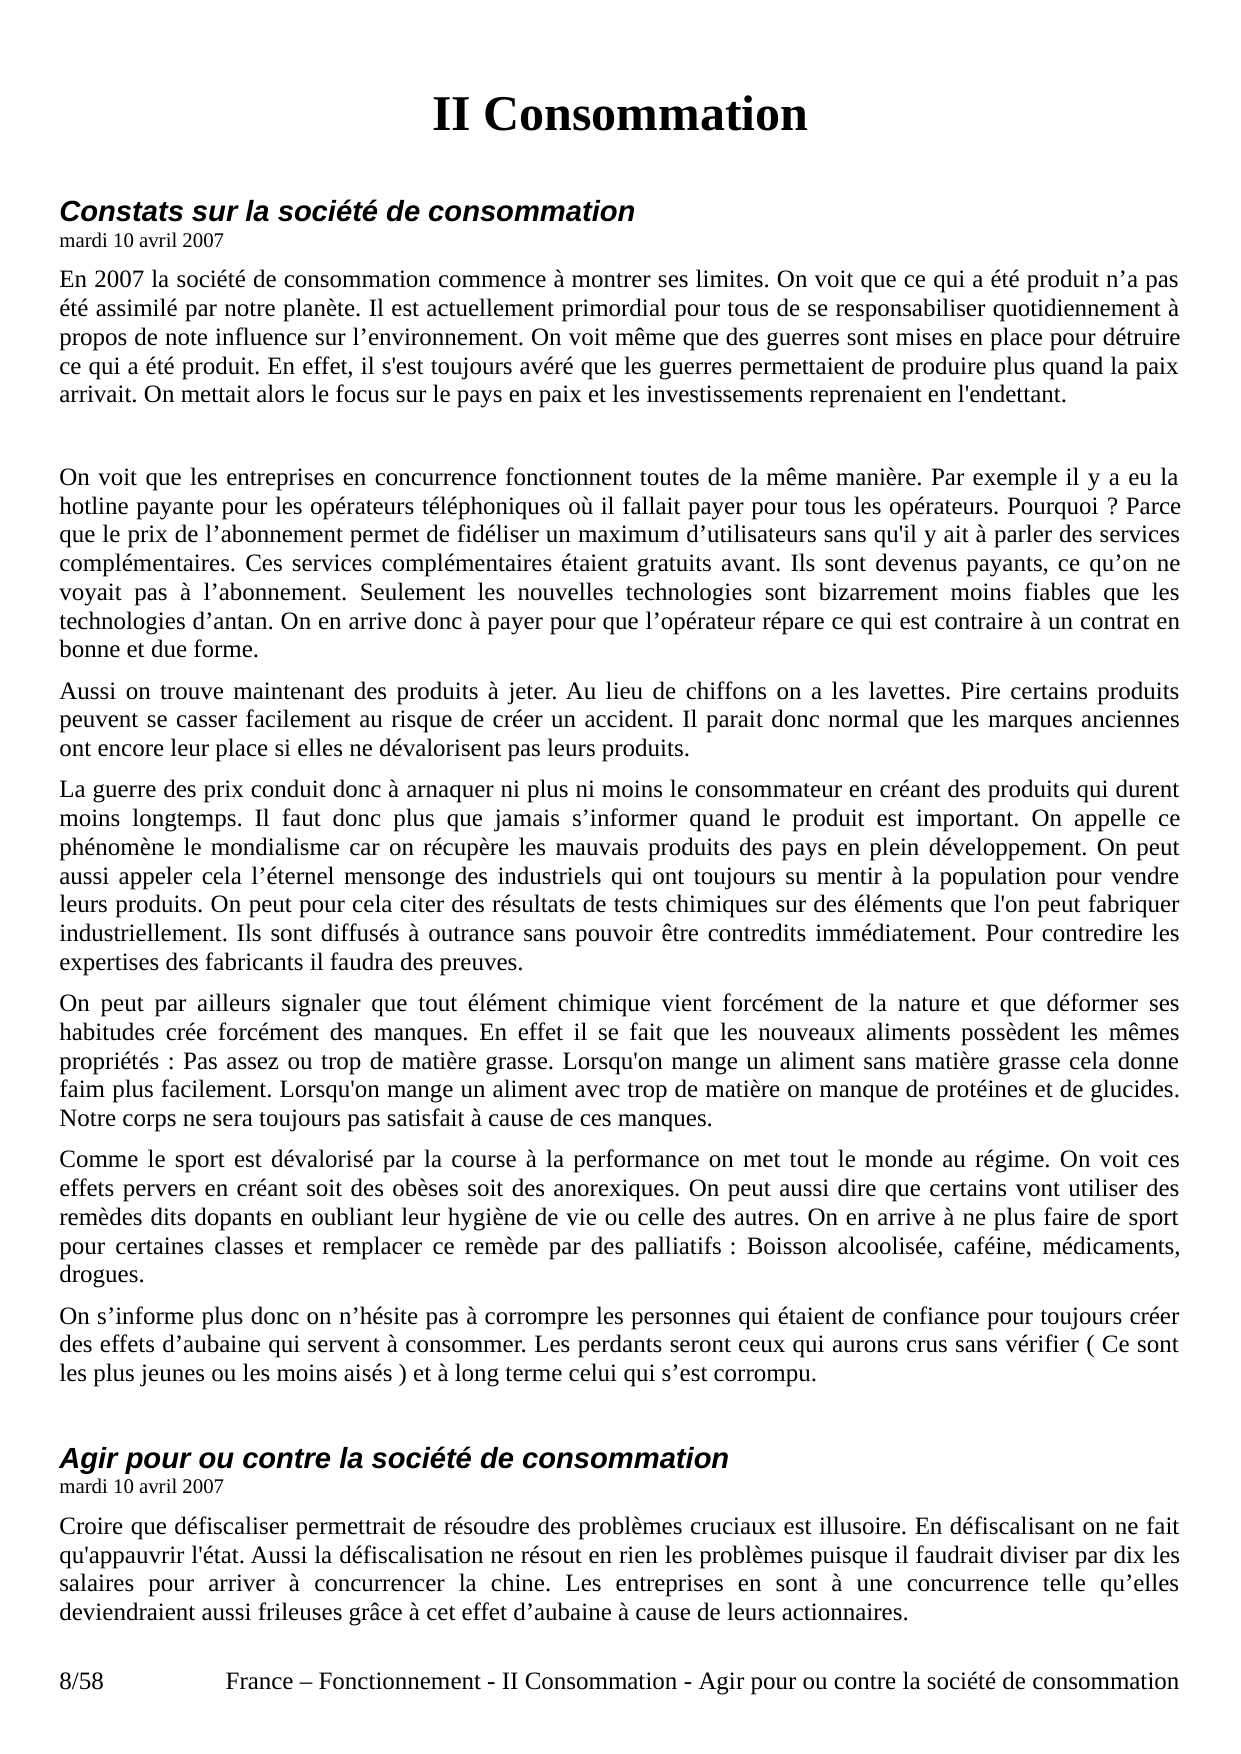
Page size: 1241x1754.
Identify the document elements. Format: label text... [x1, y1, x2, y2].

subtitle Agir pour ou contre la société de consommation [59, 1441, 1181, 1474]
text On s’informe plus donc on n’hésite pas à corrompre les personnes qui étaient de confiance pour toujours créer des effets d’aubaine qui servent à consommer. Les perdants seront ceux qui aurons crus sans vérifier ( Ce sont les plus jeunes ou les moins aisés ) et à long terme celui qui s’est corrompu. [59, 1301, 1181, 1387]
text Croire que défiscaliser permettrait de résoudre des problèmes cruciaux est illusoire. En défiscalisant on ne fait qu'appauvrir l'état. Aussi la défiscalisation ne résout en rien les problèmes puisque il faudrait diviser par dix les salaires pour arriver à concurrencer la chine. Les entreprises en sont à une concurrence telle qu’elles deviendraient aussi frileuses grâce à cet effet d’aubaine à cause de leurs actionnaires. [59, 1511, 1181, 1626]
text Aussi on trouve maintenant des produits à jeter. Au lieu de chiffons on a les lavettes. Pire certains produits peuvent se casser facilement au risque de créer un accident. Il parait donc normal que les marques anciennes ont encore leur place si elles ne dévalorisent pas leurs produits. [59, 676, 1181, 762]
text Comme le sport est dévalorisé par la course à la performance on met tout le monde au régime. On voit ces effets pervers en créant soit des obèses soit des anorexiques. On peut aussi dire que certains vont utiliser des remèdes dits dopants en oubliant leur hygiène de vie ou celle des autres. On en arrive à ne plus faire de sport pour certaines classes et remplacer ce remède par des palliatifs : Boisson alcoolisée, caféine, médicaments, drogues. [59, 1144, 1181, 1288]
subtitle II Consommation [59, 83, 1181, 141]
text mardi 10 avril 2007 [59, 1474, 1181, 1498]
text mardi 10 avril 2007 [59, 228, 1181, 252]
text En 2007 la société de consommation commence à montrer ses limites. On voit que ce qui a été produit n’a pas été assimilé par notre planète. Il est actuellement primordial pour tous de se responsabiliser quotidiennement à propos de note influence sur l’environnement. On voit même que des guerres sont mises en place pour détruire ce qui a été produit. En effet, il s'est toujours avéré que les guerres permettaient de produire plus quand la paix arrivait. On mettait alors le focus sur le pays en paix et les investissements reprenaient en l'endettant. [59, 264, 1181, 408]
text On voit que les entreprises en concurrence fonctionnent toutes de la même manière. Par exemple il y a eu la hotline payante pour les opérateurs téléphoniques où il fallait payer pour tous les opérateurs. Pourquoi ? Parce que le prix de l’abonnement permet de fidéliser un maximum d’utilisateurs sans qu'il y ait à parler des services complémentaires. Ces services complémentaires étaient gratuits avant. Ils sont devenus payants, ce qu’on ne voyait pas à l’abonnement. Seulement les nouvelles technologies sont bizarrement moins fiables que les technologies d’antan. On en arrive donc à payer pour que l’opérateur répare ce qui est contraire à un contrat en bonne et due forme. [59, 462, 1181, 663]
subtitle Constats sur la société de consommation [59, 194, 1181, 228]
text La guerre des prix conduit donc à arnaquer ni plus ni moins le consommateur en créant des produits qui durent moins longtemps. Il faut donc plus que jamais s’informer quand le produit est important. On appelle ce phénomène le mondialisme car on récupère les mauvais produits des pays en plein développement. On peut aussi appeler cela l’éternel mensonge des industriels qui ont toujours su mentir à la population pour vendre leurs produits. On peut pour cela citer des résultats de tests chimiques sur des éléments que l'on peut fabriquer industriellement. Ils sont diffusés à outrance sans pouvoir être contredits immédiatement. Pour contredire les expertises des fabricants il faudra des preuves. [59, 774, 1181, 976]
text On peut par ailleurs signaler que tout élément chimique vient forcément de la nature et que déformer ses habitudes crée forcément des manques. En effet il se fait que les nouveaux aliments possèdent les mêmes propriétés : Pas assez ou trop de matière grasse. Lorsqu'on mange un aliment sans matière grasse cela donne faim plus facilement. Lorsqu'on mange un aliment avec trop de matière on manque de protéines et de glucides. Notre corps ne sera toujours pas satisfait à cause de ces manques. [59, 988, 1181, 1132]
